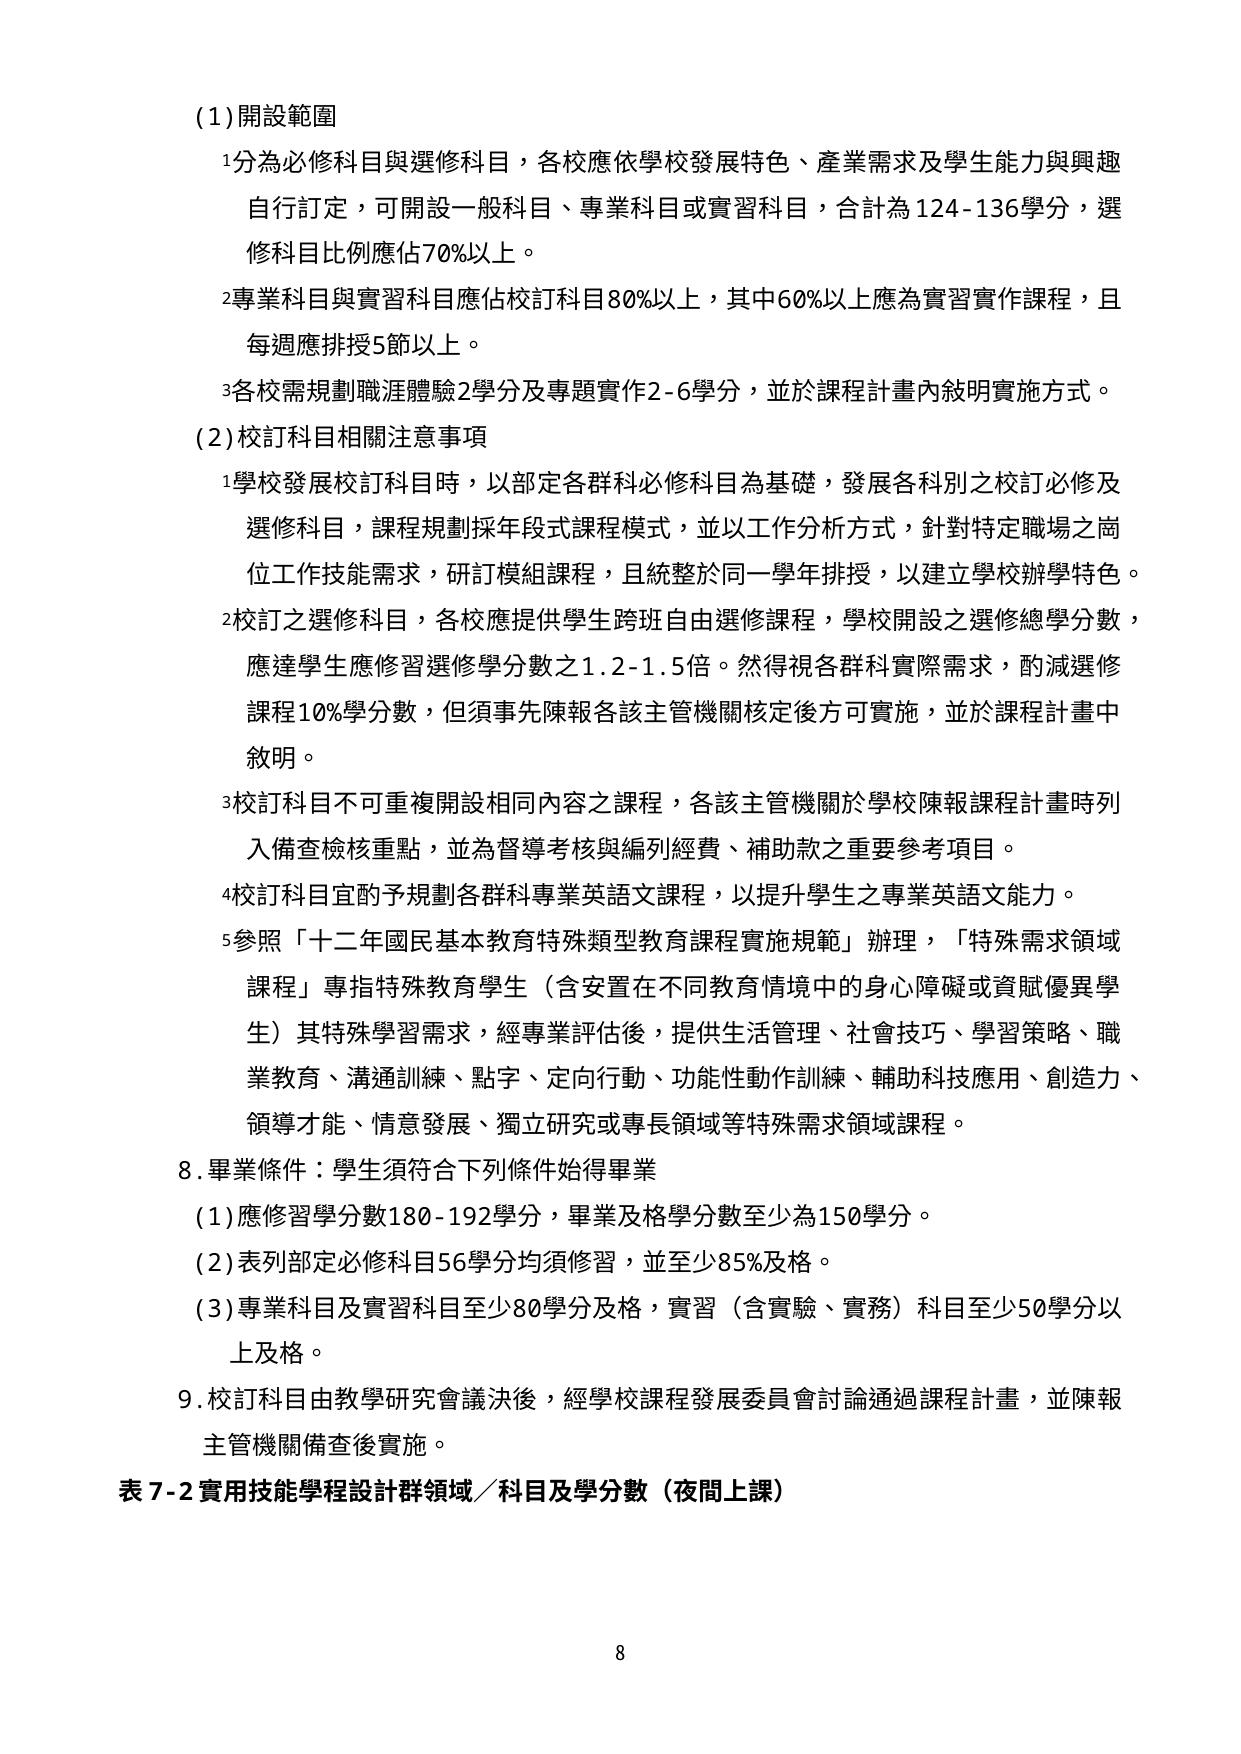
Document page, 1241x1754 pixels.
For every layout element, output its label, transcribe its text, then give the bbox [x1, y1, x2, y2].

text 2校訂之選修科目，各校應提供學生跨班自由選修課程，學校開設之選修總學分數，應達學生應修習選修學分數之1.2-1.5倍。然得視各群科實際需求，酌減選修課程10%學分數，但須事先陳報各該主管機關核定後方可實施，並於課程計畫中敘明。 [221, 593, 1122, 776]
text (3)專業科目及實習科目至少80學分及格，實習（含實驗、實務）科目至少50學分以上及格。 [192, 1280, 1122, 1372]
text 3校訂科目不可重複開設相同內容之課程，各該主管機關於學校陳報課程計畫時列入備查檢核重點，並為督導考核與編列經費、補助款之重要參考項目。 [221, 776, 1122, 868]
text (1)應修習學分數180-192學分，畢業及格學分數至少為150學分。 [192, 1189, 1122, 1234]
text (1)開設範圍 [192, 89, 1122, 134]
text 5參照「十二年國民基本教育特殊類型教育課程實施規範」辦理，「特殊需求領域課程」專指特殊教育學生（含安置在不同教育情境中的身心障礙或資賦優異學生）其特殊學習需求，經專業評估後，提供生活管理、社會技巧、學習策略、職業教育、溝通訓練、點字、定向行動、功能性動作訓練、輔助科技應用、創造力、領導才能、情意發展、獨立研究或專長領域等特殊需求領域課程。 [221, 914, 1122, 1143]
text 9.校訂科目由教學研究會議決後，經學校課程發展委員會討論通過課程計畫，並陳報主管機關備查後實施。 [177, 1372, 1122, 1464]
text (2)校訂科目相關注意事項 [192, 409, 1122, 455]
text 表7-2實用技能學程設計群領域／科目及學分數（夜間上課） [118, 1464, 1122, 1509]
text 4校訂科目宜酌予規劃各群科專業英語文課程，以提升學生之專業英語文能力。 [221, 868, 1122, 914]
text 1學校發展校訂科目時，以部定各群科必修科目為基礎，發展各科別之校訂必修及選修科目，課程規劃採年段式課程模式，並以工作分析方式，針對特定職場之崗位工作技能需求，研訂模組課程，且統整於同一學年排授，以建立學校辦學特色。 [221, 455, 1122, 593]
text 3各校需規劃職涯體驗2學分及專題實作2-6學分，並於課程計畫內敍明實施方式。 [221, 364, 1122, 409]
text (2)表列部定必修科目56學分均須修習，並至少85%及格。 [192, 1234, 1122, 1280]
text 2專業科目與實習科目應佔校訂科目80%以上，其中60%以上應為實習實作課程，且每週應排授5節以上。 [221, 272, 1122, 364]
text 1分為必修科目與選修科目，各校應依學校發展特色、產業需求及學生能力與興趣自行訂定，可開設一般科目、專業科目或實習科目，合計為124-136學分，選修科目比例應佔70%以上。 [221, 134, 1122, 272]
text 8.畢業條件：學生須符合下列條件始得畢業 [177, 1143, 1122, 1189]
